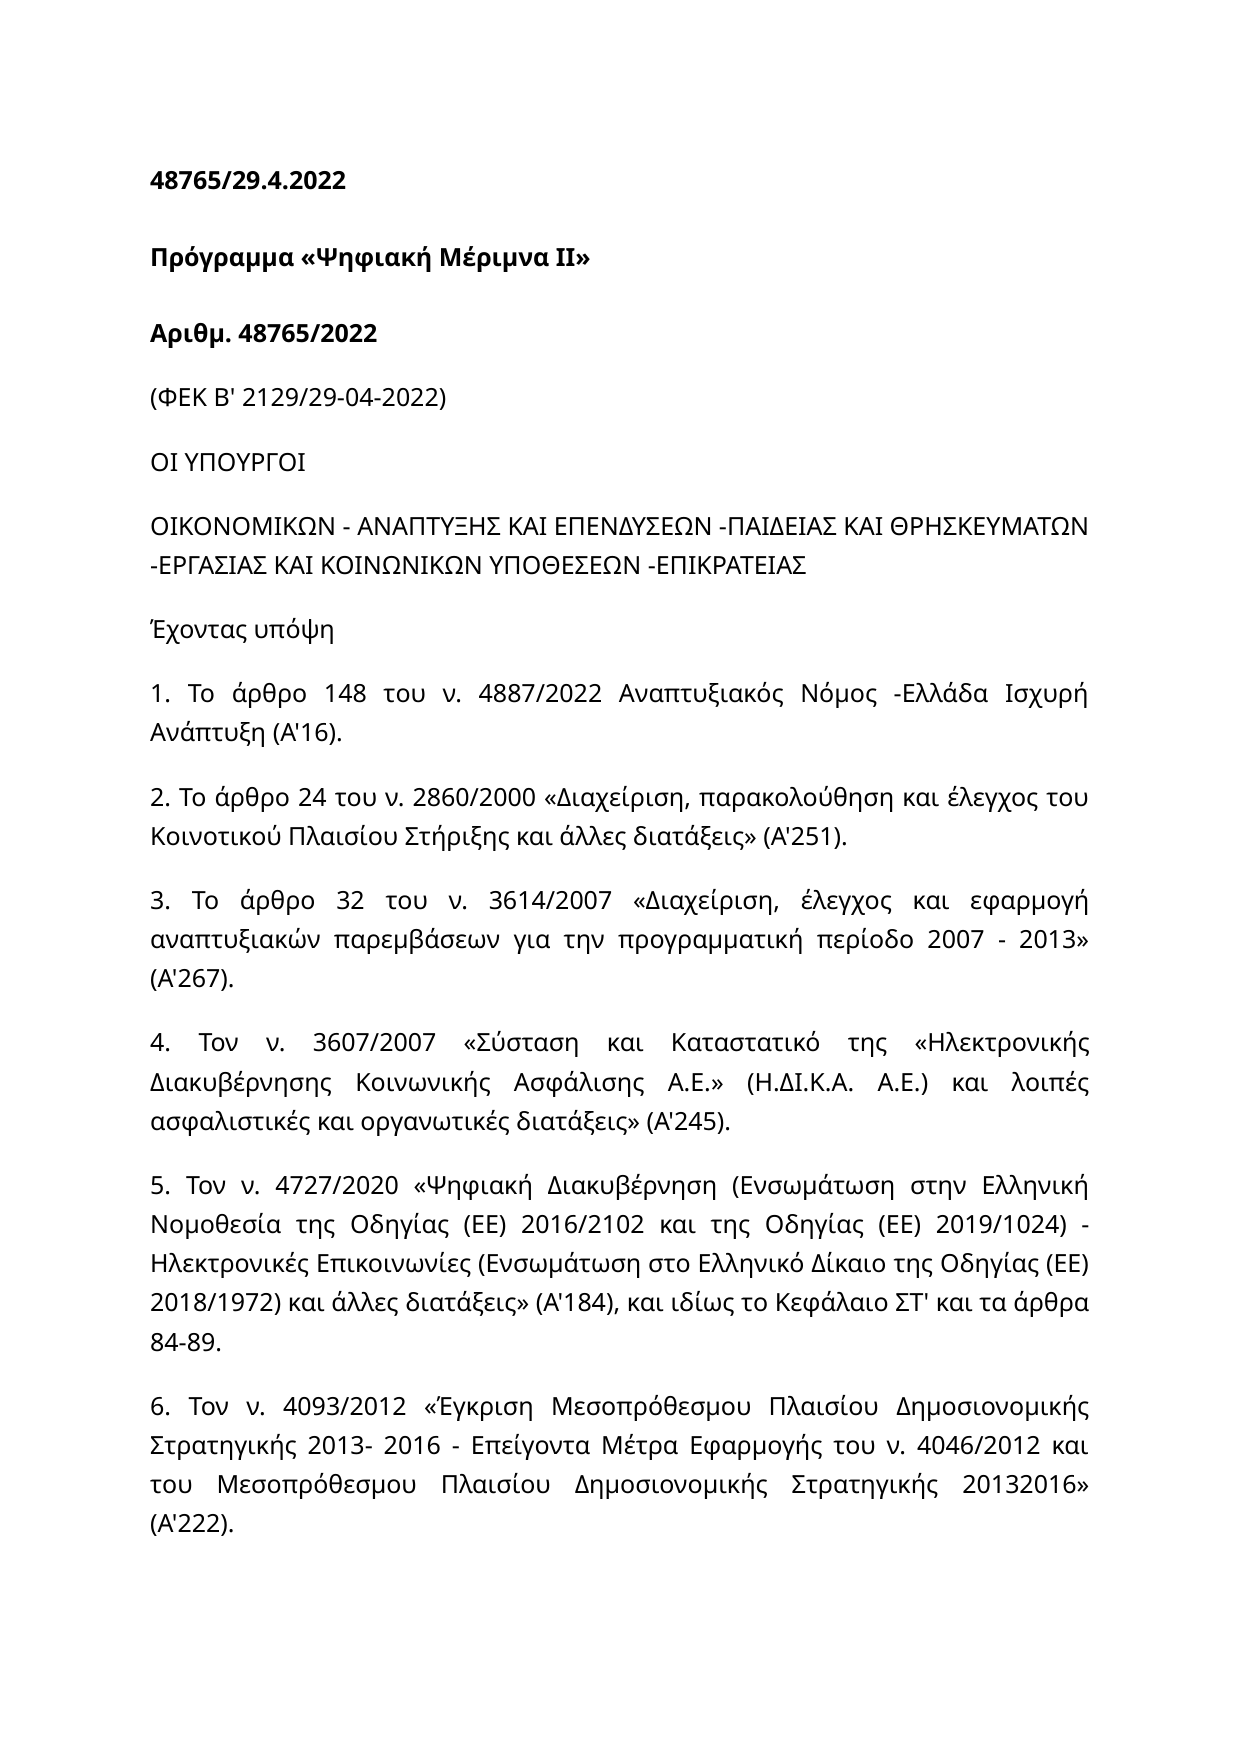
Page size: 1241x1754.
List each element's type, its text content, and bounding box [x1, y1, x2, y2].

text ΟΙ ΥΠΟΥΡΓΟΙ [150, 444, 1090, 478]
title Πρόγραμμα «Ψηφιακή Μέριμνα ΙΙ» [150, 239, 1090, 273]
text (ΦΕΚ Β' 2129/29-04-2022) [150, 380, 1090, 414]
text Έχοντας υπόψη [150, 612, 1090, 646]
text 5. Τον ν. 4727/2020 «Ψηφιακή Διακυβέρνηση (Ενσωμάτωση στην Ελληνική Νομοθεσία της Οδηγίας (ΕΕ) 2016/2102 και της Οδηγίας (ΕΕ) 2019/1024) - Ηλεκτρονικές Επικοινωνίες (Ενσωμάτωση στο Ελληνικό Δίκαιο της Οδηγίας (ΕΕ) 2018/1972) και άλλες διατάξεις» (Α'184), και ιδίως το Κεφάλαιο ΣΤ' και τα άρθρα 84-89. [150, 1167, 1090, 1358]
title 48765/29.4.2022 [150, 162, 1090, 197]
text 3. Το άρθρο 32 του ν. 3614/2007 «Διαχείριση, έλεγχος και εφαρμογή αναπτυξιακών παρεμβάσεων για την προγραμματική περίοδο 2007 - 2013» (Α'267). [150, 882, 1090, 995]
text ΟΙΚΟΝΟΜΙΚΩΝ - ΑΝΑΠΤΥΞΗΣ ΚΑΙ ΕΠΕΝΔΥΣΕΩΝ -ΠΑΙΔΕΙΑΣ ΚΑΙ ΘΡΗΣΚΕΥΜΑΤΩΝ -ΕΡΓΑΣΙΑΣ ΚΑΙ ΚΟΙΝΩΝΙΚΩΝ ΥΠΟΘΕΣΕΩΝ -ΕΠΙΚΡΑΤΕΙΑΣ [150, 508, 1090, 582]
text 6. Τον ν. 4093/2012 «Έγκριση Μεσοπρόθεσμου Πλαισίου Δημοσιονομικής Στρατηγικής 2013- 2016 - Επείγοντα Μέτρα Εφαρμογής του ν. 4046/2012 και του Μεσοπρόθεσμου Πλαισίου Δημοσιονομικής Στρατηγικής 20132016» (Α'222). [150, 1388, 1090, 1540]
text 1. Το άρθρο 148 του ν. 4887/2022 Αναπτυξιακός Νόμος -Ελλάδα Ισχυρή Ανάπτυξη (Α'16). [150, 676, 1090, 749]
text Αριθμ. 48765/2022 [150, 316, 1090, 350]
text 4. Τον ν. 3607/2007 «Σύσταση και Καταστατικό της «Ηλεκτρονικής Διακυβέρνησης Κοινωνικής Ασφάλισης Α.Ε.» (Η.ΔΙ.Κ.Α. Α.Ε.) και λοιπές ασφαλιστικές και οργανωτικές διατάξεις» (Α'245). [150, 1025, 1090, 1137]
text 2. Το άρθρο 24 του ν. 2860/2000 «Διαχείριση, παρακολούθηση και έλεγχος του Κοινοτικού Πλαισίου Στήριξης και άλλες διατάξεις» (Α'251). [150, 779, 1090, 852]
